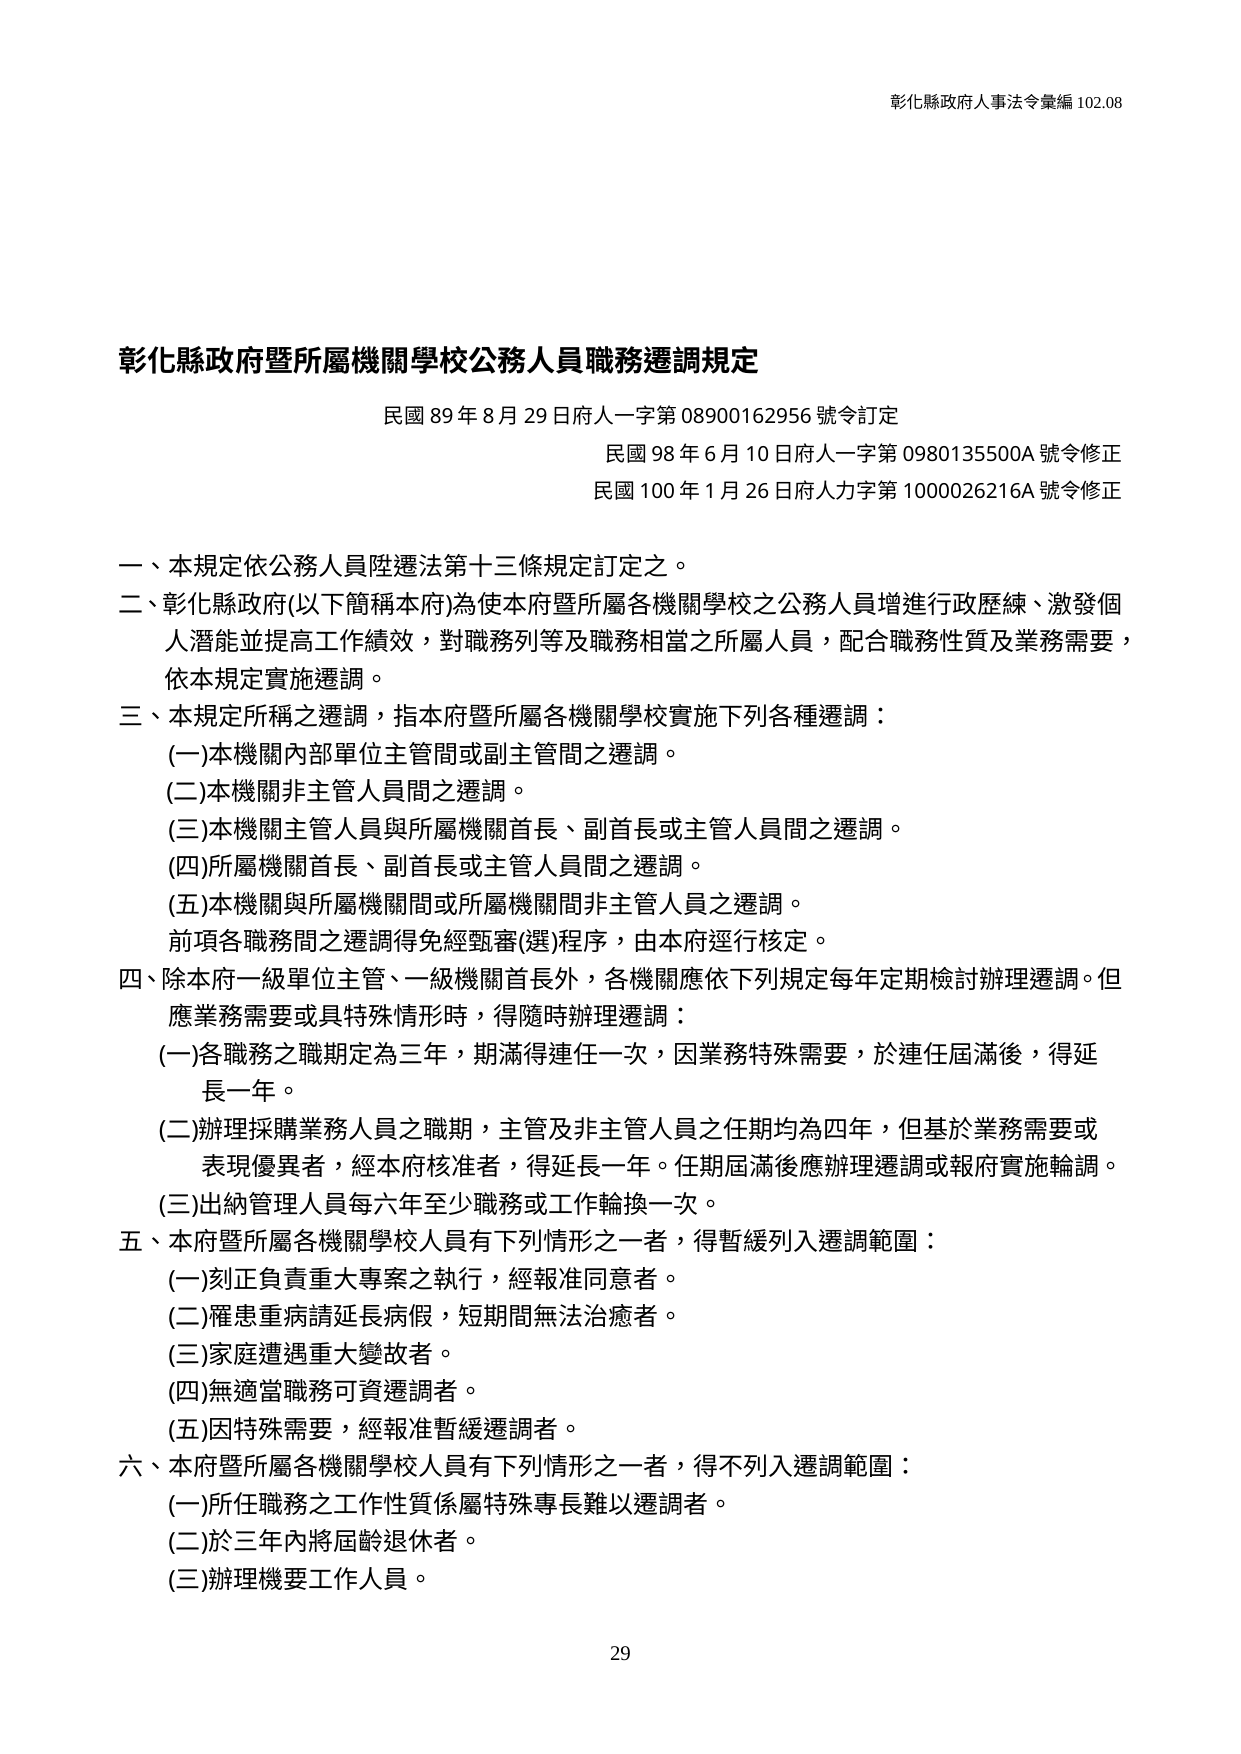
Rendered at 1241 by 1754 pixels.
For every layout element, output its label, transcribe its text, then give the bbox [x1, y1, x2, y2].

text (五)因特殊需要，經報准暫緩遷調者。 [168, 1409, 1122, 1446]
text (四)無適當職務可資遷調者。 [168, 1371, 1122, 1409]
text 三、本規定所稱之遷調，指本府暨所屬各機關學校實施下列各種遷調： [118, 696, 1122, 734]
text (二)辦理採購業務人員之職期，主管及非主管人員之任期均為四年，但基於業務需要或表現優異者，經本府核准者，得延長一年。任期屆滿後應辦理遷調或報府實施輪調。 [159, 1109, 1122, 1184]
text (一)所任職務之工作性質係屬特殊專長難以遷調者。 [168, 1484, 1122, 1521]
text (二)本機關非主管人員間之遷調。 [166, 771, 1122, 809]
text 六、本府暨所屬各機關學校人員有下列情形之一者，得不列入遷調範圍： [118, 1446, 1122, 1484]
text (一)刻正負責重大專案之執行，經報准同意者。 [168, 1259, 1122, 1296]
text (三)家庭遭遇重大變故者。 [168, 1334, 1122, 1371]
text 民國100年1月26日府人力字第1000026216A號令修正 [118, 471, 1122, 509]
text 二、彰化縣政府(以下簡稱本府)為使本府暨所屬各機關學校之公務人員增進行政歷練、激發個人潛能並提高工作績效，對職務列等及職務相當之所屬人員，配合職務性質及業務需要，依本規定實施遷調。 [118, 584, 1122, 696]
text 民國89年8月29日府人一字第08900162956號令訂定 [118, 396, 1122, 434]
text 五、本府暨所屬各機關學校人員有下列情形之一者，得暫緩列入遷調範圍： [118, 1221, 1122, 1259]
text (一)本機關內部單位主管間或副主管間之遷調。 [118, 734, 1122, 771]
text (四)所屬機關首長、副首長或主管人員間之遷調。 [168, 846, 1122, 884]
text 一、本規定依公務人員陞遷法第十三條規定訂定之。 [118, 546, 1122, 584]
text (二)於三年內將屆齡退休者。 [168, 1521, 1122, 1559]
text 前項各職務間之遷調得免經甄審(選)程序，由本府逕行核定。 [168, 921, 1122, 959]
text (三)辦理機要工作人員。 [168, 1559, 1122, 1596]
text (三)本機關主管人員與所屬機關首長、副首長或主管人員間之遷調。 [168, 809, 1122, 846]
text 四、除本府一級單位主管、一級機關首長外，各機關應依下列規定每年定期檢討辦理遷調。但應業務需要或具特殊情形時，得隨時辦理遷調： [118, 959, 1122, 1034]
text 民國98年6月10日府人一字第0980135500A號令修正 [118, 434, 1122, 471]
text (三)出納管理人員每六年至少職務或工作輪換一次。 [159, 1184, 1122, 1221]
text (五)本機關與所屬機關間或所屬機關間非主管人員之遷調。 [168, 884, 1122, 921]
text (二)罹患重病請延長病假，短期間無法治癒者。 [168, 1296, 1122, 1334]
text (一)各職務之職期定為三年，期滿得連任一次，因業務特殊需要，於連任屆滿後，得延長一年。 [159, 1034, 1122, 1109]
subtitle 彰化縣政府暨所屬機關學校公務人員職務遷調規定 [118, 321, 1122, 396]
